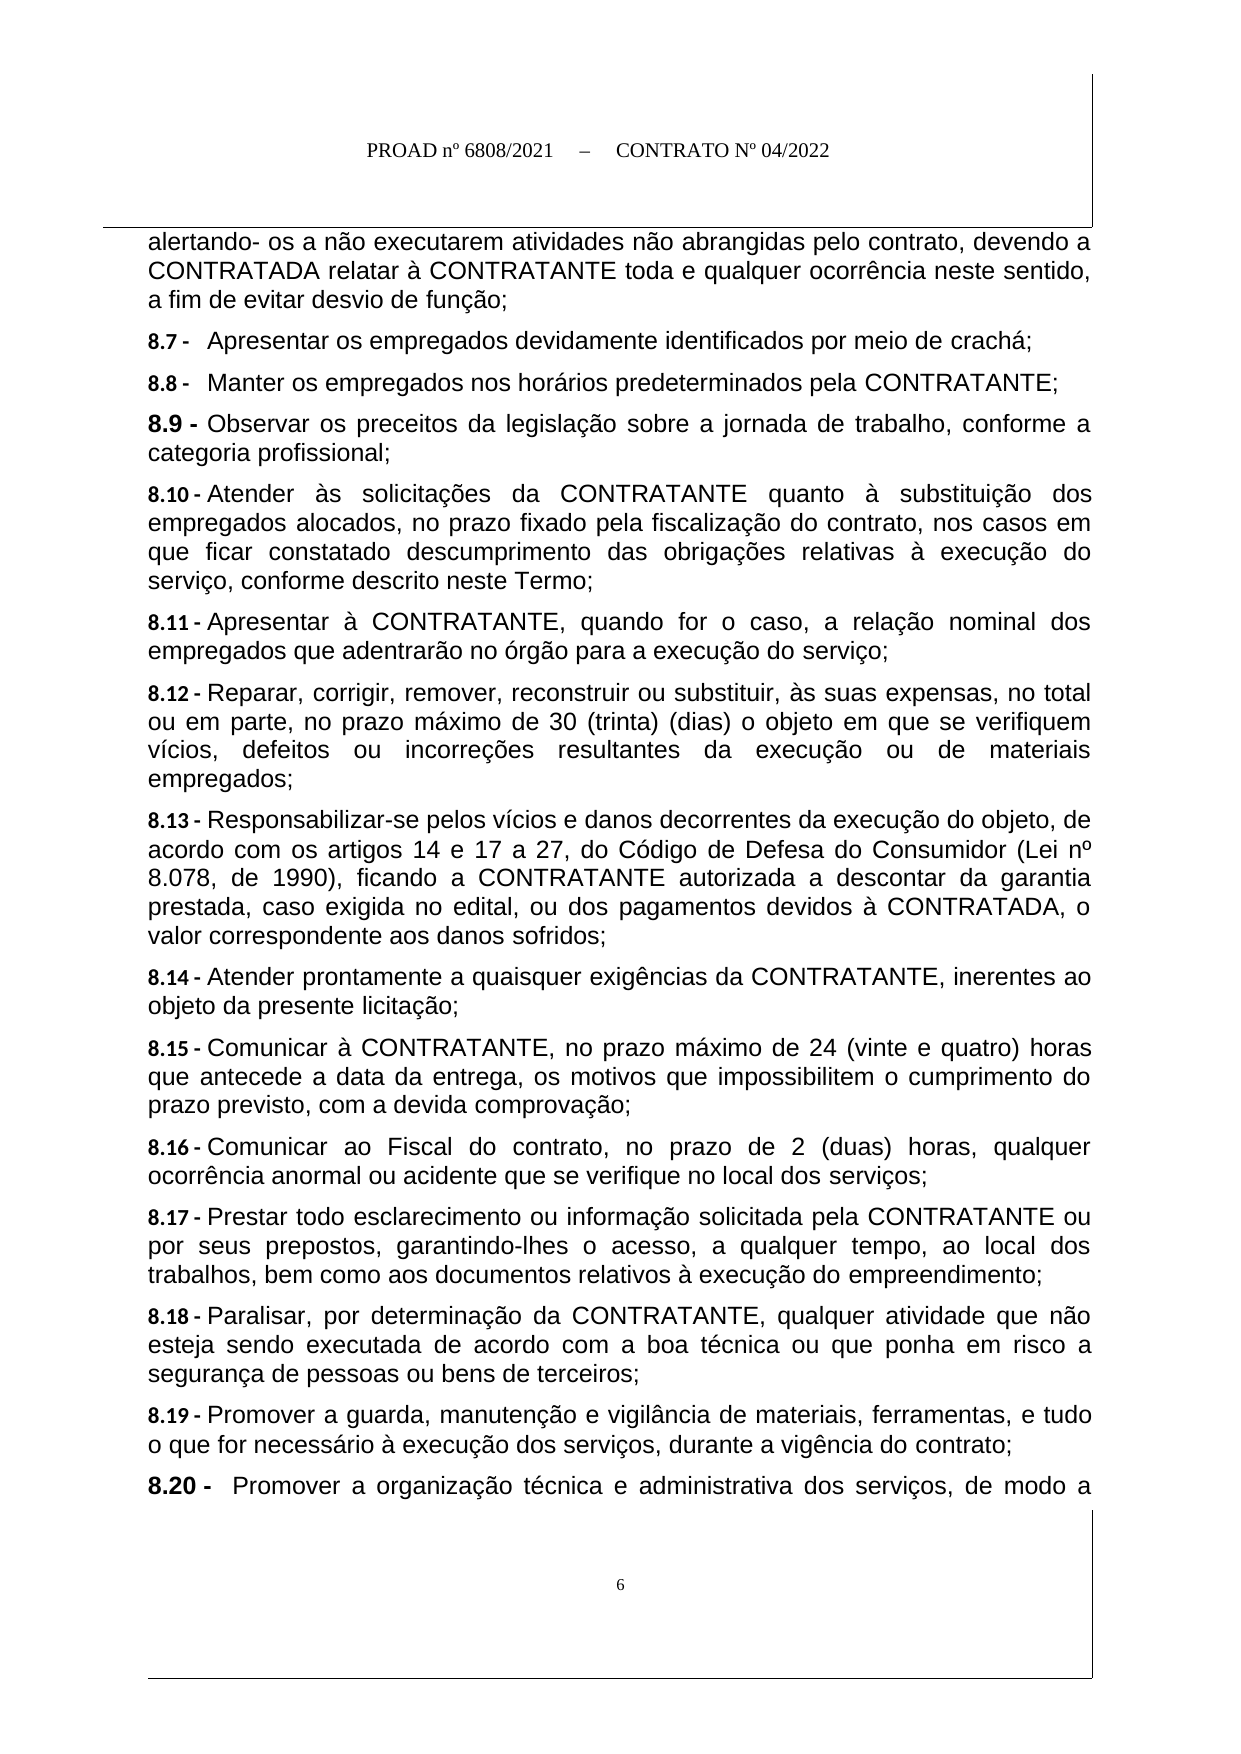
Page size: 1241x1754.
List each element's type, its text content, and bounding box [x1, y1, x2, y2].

list Atender às solicitações da CONTRATANTE quanto à substituição dos empregados alocados, no prazo fixado pela fiscalização do contrato, nos casos em que ficar constatado descumprimento das obrigações relativas à execução do serviço, conforme descrito neste Termo; [148, 479, 1092, 594]
list Reparar, corrigir, remover, reconstruir ou substituir, às suas expensas, no total ou em parte, no prazo máximo de 30 (trinta) (dias) o objeto em que se verifiquem vícios, defeitos ou incorreções resultantes da execução ou de materiais empregados; [148, 677, 1092, 793]
list Responsabilizar-se pelos vícios e danos decorrentes da execução do objeto, de acordo com os artigos 14 e 17 a 27, do Código de Defesa do Consumidor (Lei nº 8.078, de 1990), ficando a CONTRATANTE autorizada a descontar da garantia prestada, caso exigida no edital, ou dos pagamentos devidos à CONTRATADA, o valor correspondente aos danos sofridos; [148, 805, 1092, 949]
list Promover a guarda, manutenção e vigilância de materiais, ferramentas, e tudo o que for necessário à execução dos serviços, durante a vigência do contrato; [148, 1400, 1092, 1458]
list Apresentar à CONTRATANTE, quando for o caso, a relação nominal dos empregados que adentrarão no órgão para a execução do serviço; [148, 607, 1092, 665]
list Prestar todo esclarecimento ou informação solicitada pela CONTRATANTE ou por seus prepostos, garantindo-lhes o acesso, a qualquer tempo, ao local dos trabalhos, bem como aos documentos relativos à execução do empreendimento; [148, 1202, 1092, 1289]
list Comunicar ao Fiscal do contrato, no prazo de 2 (duas) horas, qualquer ocorrência anormal ou acidente que se verifique no local dos serviços; [148, 1132, 1092, 1189]
list Atender prontamente a quaisquer exigências da CONTRATANTE, inerentes ao objeto da presente licitação; [148, 962, 1092, 1020]
list Manter os empregados nos horários predeterminados pela CONTRATANTE; [148, 367, 1092, 397]
list alertando- os a não executarem atividades não abrangidas pelo contrato, devendo a CONTRATADA relatar à CONTRATANTE toda e qualquer ocorrência neste sentido, a fim de evitar desvio de função; [148, 227, 1092, 313]
list Promover a organização técnica e administrativa dos serviços, de modo a [148, 1471, 1092, 1499]
list Comunicar à CONTRATANTE, no prazo máximo de 24 (vinte e quatro) horas que antecede a data da entrega, os motivos que impossibilitem o cumprimento do prazo previsto, com a devida comprovação; [148, 1032, 1092, 1119]
list Apresentar os empregados devidamente identificados por meio de crachá; [148, 326, 1092, 355]
list Paralisar, por determinação da CONTRATANTE, qualquer atividade que não esteja sendo executada de acordo com a boa técnica ou que ponha em risco a segurança de pessoas ou bens de terceiros; [148, 1301, 1092, 1388]
list Observar os preceitos da legislação sobre a jornada de trabalho, conforme a categoria profissional; [148, 409, 1092, 467]
